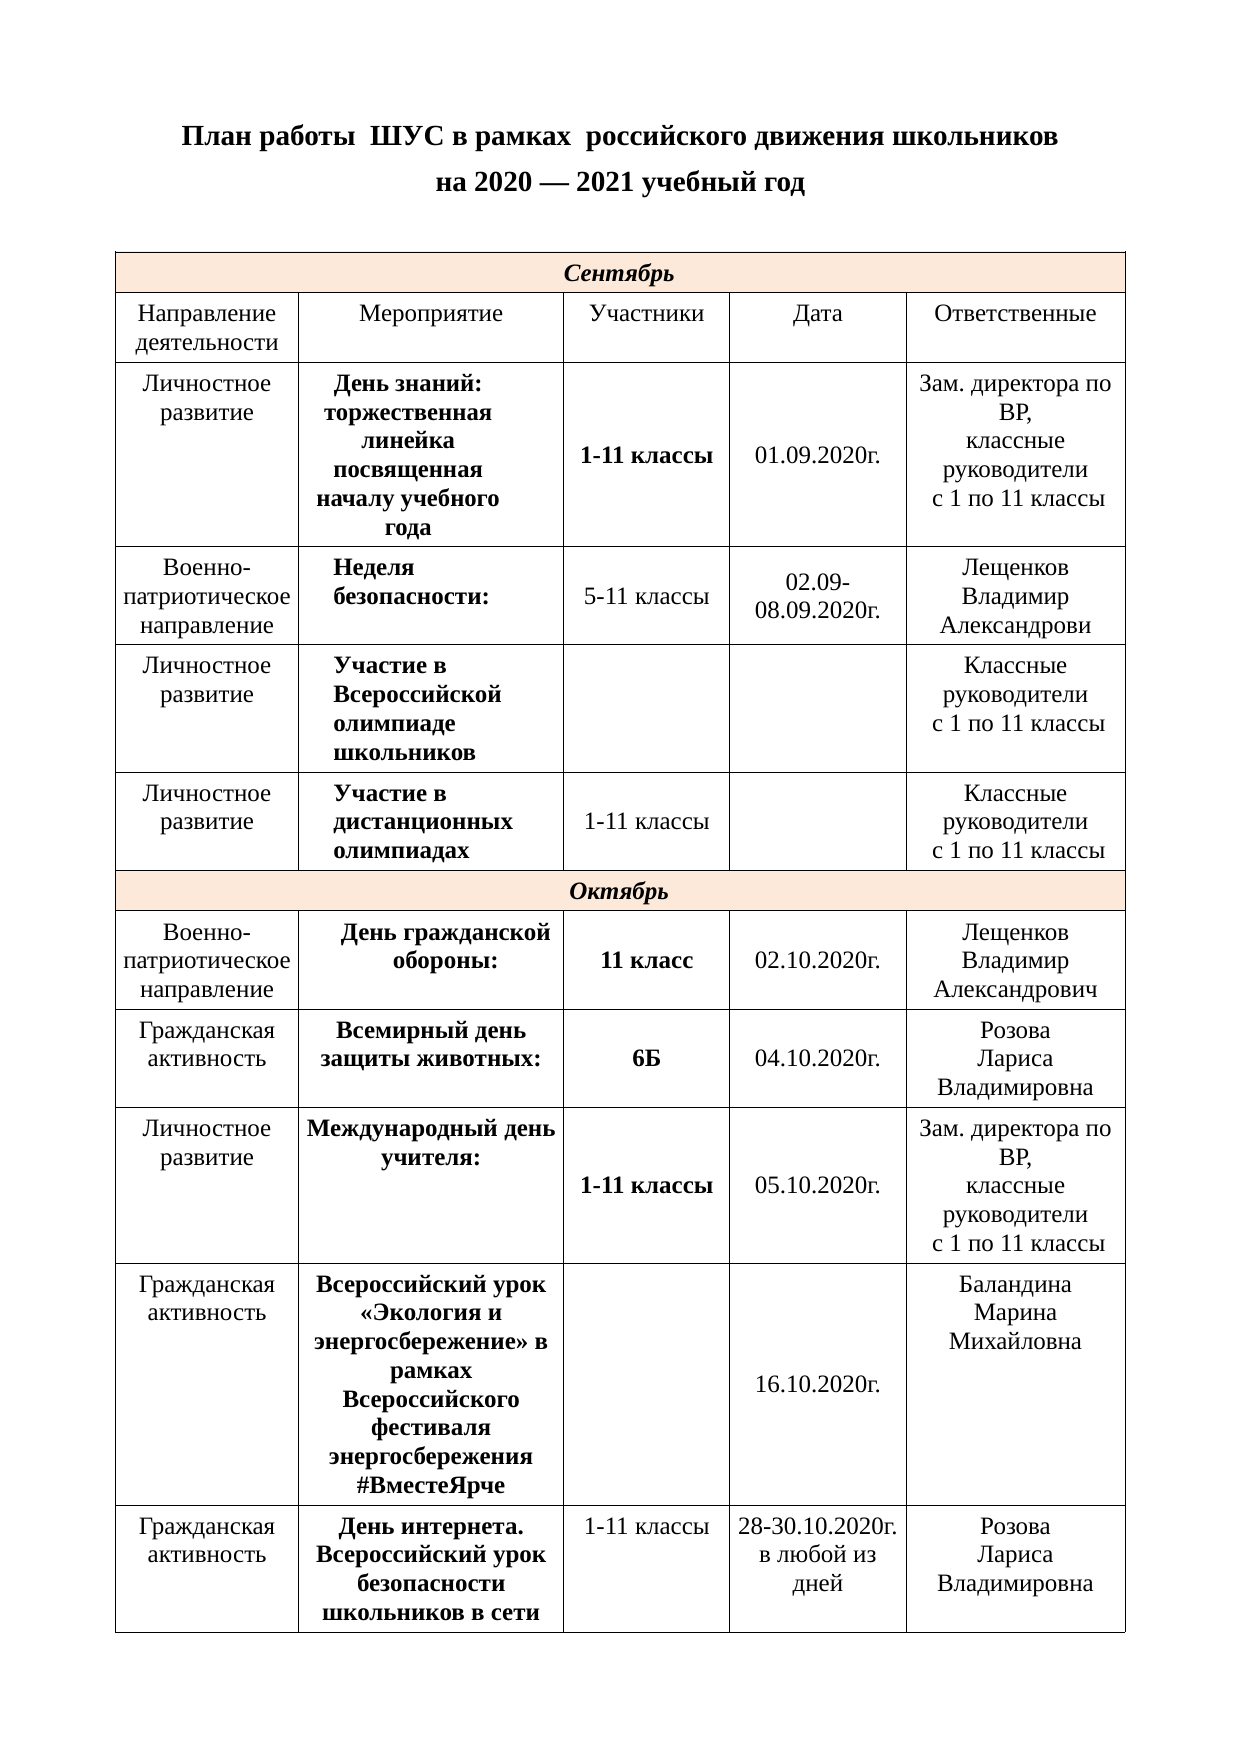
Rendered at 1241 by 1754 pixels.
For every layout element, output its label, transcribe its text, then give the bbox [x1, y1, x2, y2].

table_cell 1-11 классы [564, 773, 729, 869]
table_cell 05.10.2020г. [730, 1108, 906, 1262]
table_cell Личностное развитие [116, 363, 298, 546]
table_cell Зам. директора по ВР, классные руководители с 1 по 11 классы [907, 1108, 1125, 1262]
table_cell Дата [730, 293, 906, 362]
table_cell Международный день учителя: [299, 1108, 563, 1262]
table_cell Участники [564, 293, 729, 362]
table_cell 6Б [564, 1010, 729, 1107]
table_cell Участие в дистанционных олимпиадах [299, 773, 563, 869]
table_cell 1-11 классы [564, 363, 729, 546]
table_cell 16.10.2020г. [730, 1264, 906, 1504]
table_cell 11 класс [564, 911, 729, 1008]
table_cell Гражданская активность [116, 1264, 298, 1504]
table_cell 1-11 классы [564, 1506, 729, 1631]
table_cell Баландина Марина Михайловна [907, 1264, 1125, 1504]
table_cell 04.10.2020г. [730, 1010, 906, 1107]
table_cell 02.10.2020г. [730, 911, 906, 1008]
table_cell Лещенков Владимир Александрови [907, 547, 1125, 644]
table_cell 5-11 классы [564, 547, 729, 644]
table_cell Розова Лариса Владимировна [907, 1506, 1125, 1631]
table_cell Ответственные [907, 293, 1125, 362]
table_cell [564, 1264, 729, 1504]
table_cell Всероссийский урок «Экология и энергосбережение» в рамках Всероссийского фестиваля энергосбережения #ВместеЯрче [299, 1264, 563, 1504]
table_cell Классные руководители с 1 по 11 классы [907, 645, 1125, 771]
table_cell 1-11 классы [564, 1108, 729, 1262]
table_cell Неделя безопасности: [299, 547, 563, 644]
table_cell [730, 773, 906, 869]
table_cell 28-30.10.2020г. в любой из дней [730, 1506, 906, 1631]
table_cell Военно-патриотическое направление [116, 911, 298, 1008]
table_cell Военно-патриотическое направление [116, 547, 298, 644]
table_cell Гражданская активность [116, 1506, 298, 1631]
table_cell 02.09-08.09.2020г. [730, 547, 906, 644]
table_cell Мероприятие [299, 293, 563, 362]
table_cell Участие в Всероссийской олимпиаде школьников [299, 645, 563, 771]
table_cell Личностное развитие [116, 1108, 298, 1262]
text на 2020 — 2021 учебный год [118, 164, 1122, 198]
table_header Сентябрь [116, 253, 1125, 292]
table_cell День интернета. Всероссийский урок безопасности школьников в сети [299, 1506, 563, 1631]
table_cell Лещенков Владимир Александрович [907, 911, 1125, 1008]
table_cell Октябрь [116, 871, 1125, 910]
table_cell Гражданская активность [116, 1010, 298, 1107]
table_cell 01.09.2020г. [730, 363, 906, 546]
table_cell Личностное развитие [116, 645, 298, 771]
table_cell Классные руководители с 1 по 11 классы [907, 773, 1125, 869]
table_cell Личностное развитие [116, 773, 298, 869]
table_cell Направление деятельности [116, 293, 298, 362]
table_cell Розова Лариса Владимировна [907, 1010, 1125, 1107]
table_cell [564, 645, 729, 771]
table_cell День гражданской обороны: [299, 911, 563, 1008]
table_cell Зам. директора по ВР, классные руководители с 1 по 11 классы [907, 363, 1125, 546]
table_cell Всемирный день защиты животных: [299, 1010, 563, 1107]
table_cell День знаний: торжественная линейка посвященная началу учебного года [299, 363, 563, 546]
table_cell [730, 645, 906, 771]
text План работы ШУС в рамках российского движения школьников [118, 118, 1122, 152]
